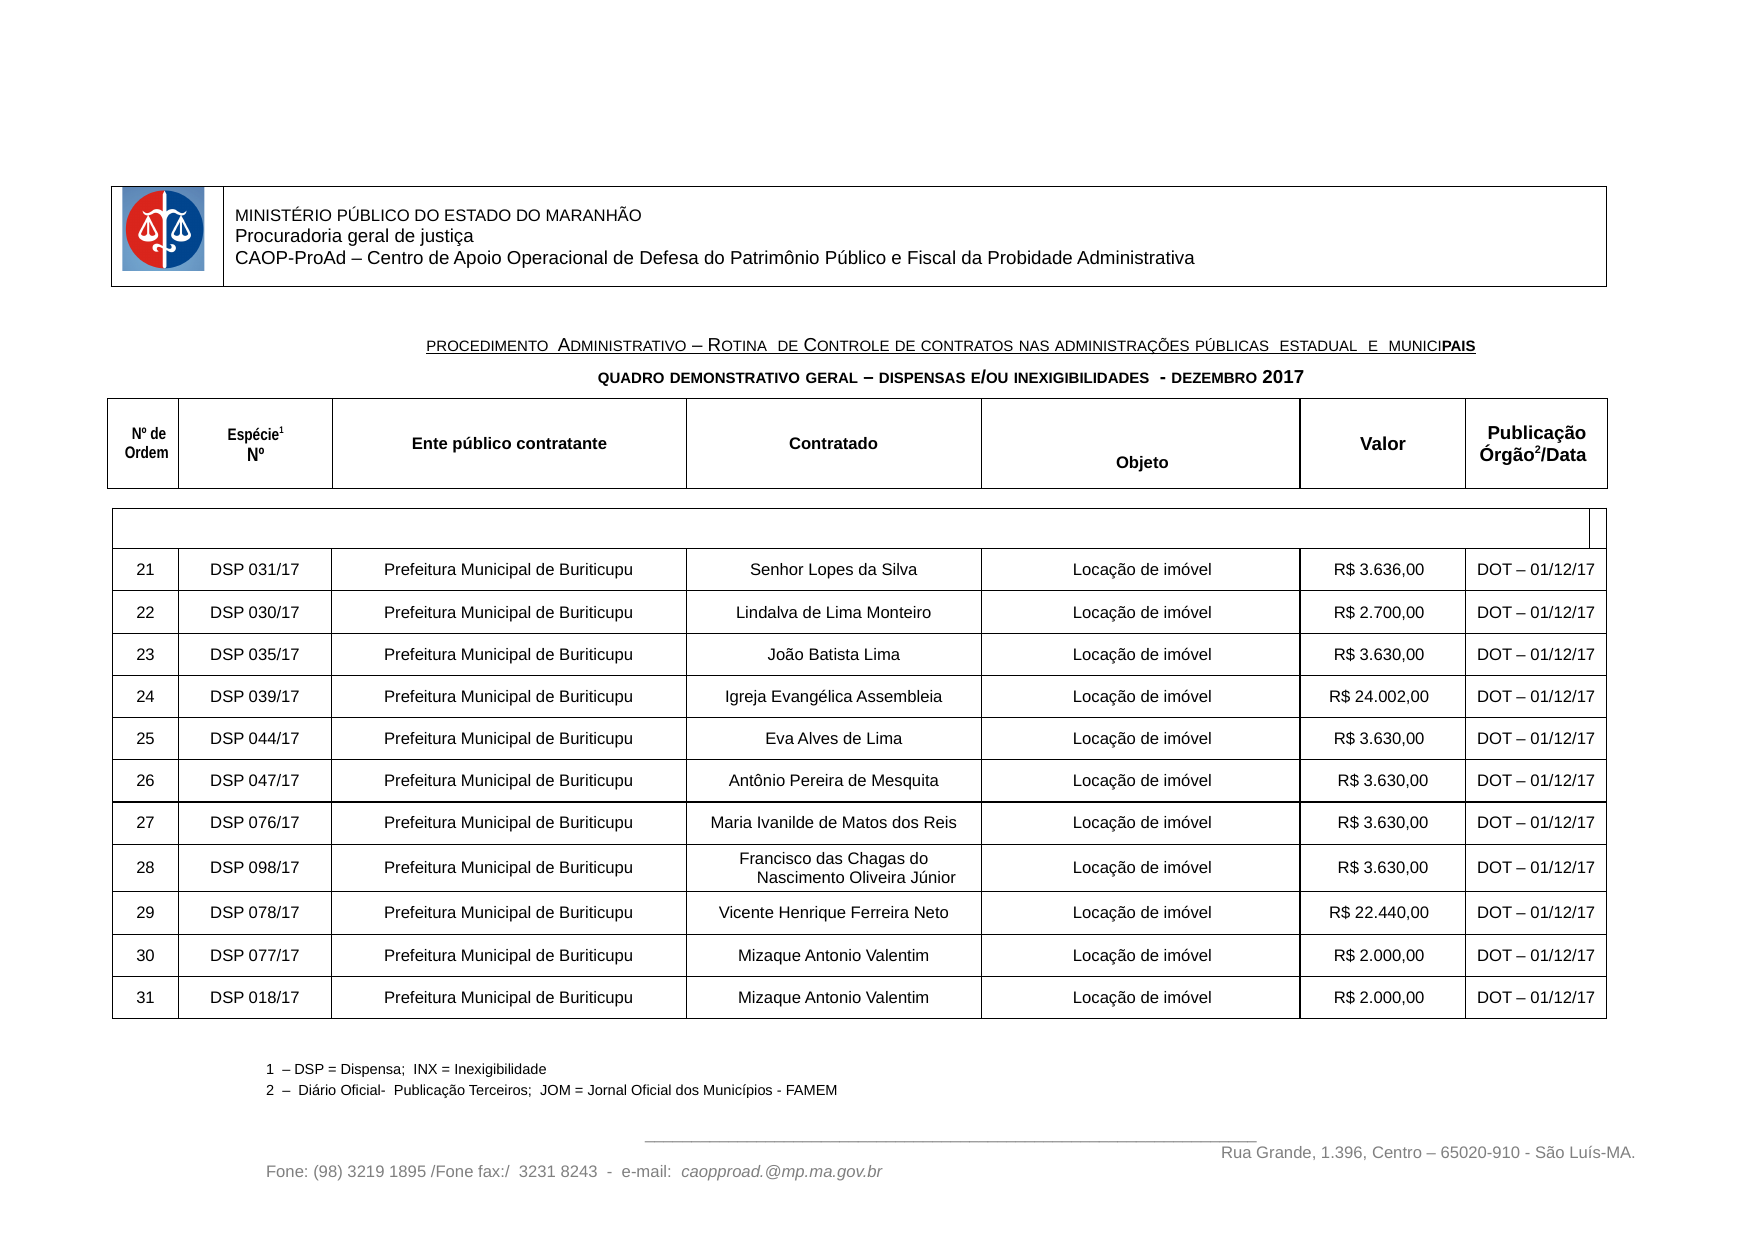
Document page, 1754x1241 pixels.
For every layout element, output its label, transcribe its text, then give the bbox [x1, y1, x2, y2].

table_cell DOT – 01/12/17 [1466, 845, 1606, 891]
table_cell Igreja Evangélica Assembleia [687, 676, 981, 717]
table_cell DSP 047/17 [179, 760, 331, 801]
table_cell 21 [113, 549, 178, 590]
table_cell R$ 3.630,00 [1301, 845, 1465, 891]
table_cell R$ 3.630,00 [1301, 760, 1465, 801]
table_cell Prefeitura Municipal de Buriticupu [332, 892, 686, 933]
table_cell R$ 2.000,00 [1301, 935, 1465, 976]
table_cell 29 [113, 892, 178, 933]
table_cell R$ 2.000,00 [1301, 977, 1465, 1018]
table_cell 28 [113, 845, 178, 891]
table_cell Prefeitura Municipal de Buriticupu [332, 760, 686, 801]
table_cell Antônio Pereira de Mesquita [687, 760, 981, 801]
table_cell DSP 039/17 [179, 676, 331, 717]
table_cell DSP 030/17 [179, 591, 331, 633]
table_cell R$ 3.630,00 [1301, 634, 1465, 675]
table_cell DSP 076/17 [179, 803, 331, 843]
table_cell Locação de imóvel [982, 549, 1299, 590]
table_cell 25 [113, 718, 178, 759]
table_cell 22 [113, 591, 178, 633]
table_cell DSP 018/17 [179, 977, 331, 1018]
table_cell 23 [113, 634, 178, 675]
table_cell 26 [113, 760, 178, 801]
table_cell Prefeitura Municipal de Buriticupu [332, 845, 686, 891]
table_cell Locação de imóvel [982, 760, 1299, 801]
table_cell Locação de imóvel [982, 892, 1299, 933]
table_cell Mizaque Antonio Valentim [687, 935, 981, 976]
table_cell R$ 24.002,00 [1301, 676, 1465, 717]
table_cell Locação de imóvel [982, 935, 1299, 976]
table_cell DOT – 01/12/17 [1466, 760, 1606, 801]
table_cell R$ 3.636,00 [1301, 549, 1465, 590]
table_cell Locação de imóvel [982, 676, 1299, 717]
table_cell Prefeitura Municipal de Buriticupu [332, 935, 686, 976]
table_cell DOT – 01/12/17 [1466, 892, 1606, 933]
table_cell Prefeitura Municipal de Buriticupu [332, 634, 686, 675]
table_cell Maria Ivanilde de Matos dos Reis [687, 803, 981, 843]
table_cell 27 [113, 803, 178, 843]
table_cell 30 [113, 935, 178, 976]
table_cell DSP 078/17 [179, 892, 331, 933]
table_cell Prefeitura Municipal de Buriticupu [332, 977, 686, 1018]
table_cell Locação de imóvel [982, 845, 1299, 891]
table_cell Locação de imóvel [982, 718, 1299, 759]
table_cell DOT – 01/12/17 [1466, 676, 1606, 717]
table_cell Senhor Lopes da Silva [687, 549, 981, 590]
table_header [113, 509, 1589, 548]
table_cell Vicente Henrique Ferreira Neto [687, 892, 981, 933]
table_cell Prefeitura Municipal de Buriticupu [332, 591, 686, 633]
table_cell R$ 22.440,00 [1301, 892, 1465, 933]
table_cell Mizaque Antonio Valentim [687, 977, 981, 1018]
table_cell Francisco das Chagas do Nascimento Oliveira Júnior [687, 845, 981, 891]
picture [122, 187, 205, 271]
table_cell Locação de imóvel [982, 803, 1299, 843]
table_cell DSP 035/17 [179, 634, 331, 675]
table_header [1590, 509, 1606, 548]
table_cell Eva Alves de Lima [687, 718, 981, 759]
table_cell Locação de imóvel [982, 591, 1299, 633]
table_cell DSP 077/17 [179, 935, 331, 976]
table_cell DOT – 01/12/17 [1466, 803, 1606, 843]
table_cell DSP 098/17 [179, 845, 331, 891]
table_cell DOT – 01/12/17 [1466, 718, 1606, 759]
table_cell Prefeitura Municipal de Buriticupu [332, 676, 686, 717]
table_cell Lindalva de Lima Monteiro [687, 591, 981, 633]
table_cell DOT – 01/12/17 [1466, 634, 1606, 675]
table_cell Prefeitura Municipal de Buriticupu [332, 549, 686, 590]
table_cell R$ 3.630,00 [1301, 803, 1465, 843]
table_cell DOT – 01/12/17 [1466, 935, 1606, 976]
table_cell Locação de imóvel [982, 634, 1299, 675]
table_cell Locação de imóvel [982, 977, 1299, 1018]
table_cell R$ 3.630,00 [1301, 718, 1465, 759]
table_cell DOT – 01/12/17 [1466, 591, 1606, 633]
table_cell João Batista Lima [687, 634, 981, 675]
table_cell 24 [113, 676, 178, 717]
table_cell Prefeitura Municipal de Buriticupu [332, 803, 686, 843]
table_cell DOT – 01/12/17 [1466, 977, 1606, 1018]
table_cell R$ 2.700,00 [1301, 591, 1465, 633]
table_cell Prefeitura Municipal de Buriticupu [332, 718, 686, 759]
table_cell DSP 031/17 [179, 549, 331, 590]
table_cell 31 [113, 977, 178, 1018]
table_cell DOT – 01/12/17 [1466, 549, 1606, 590]
table_cell DSP 044/17 [179, 718, 331, 759]
